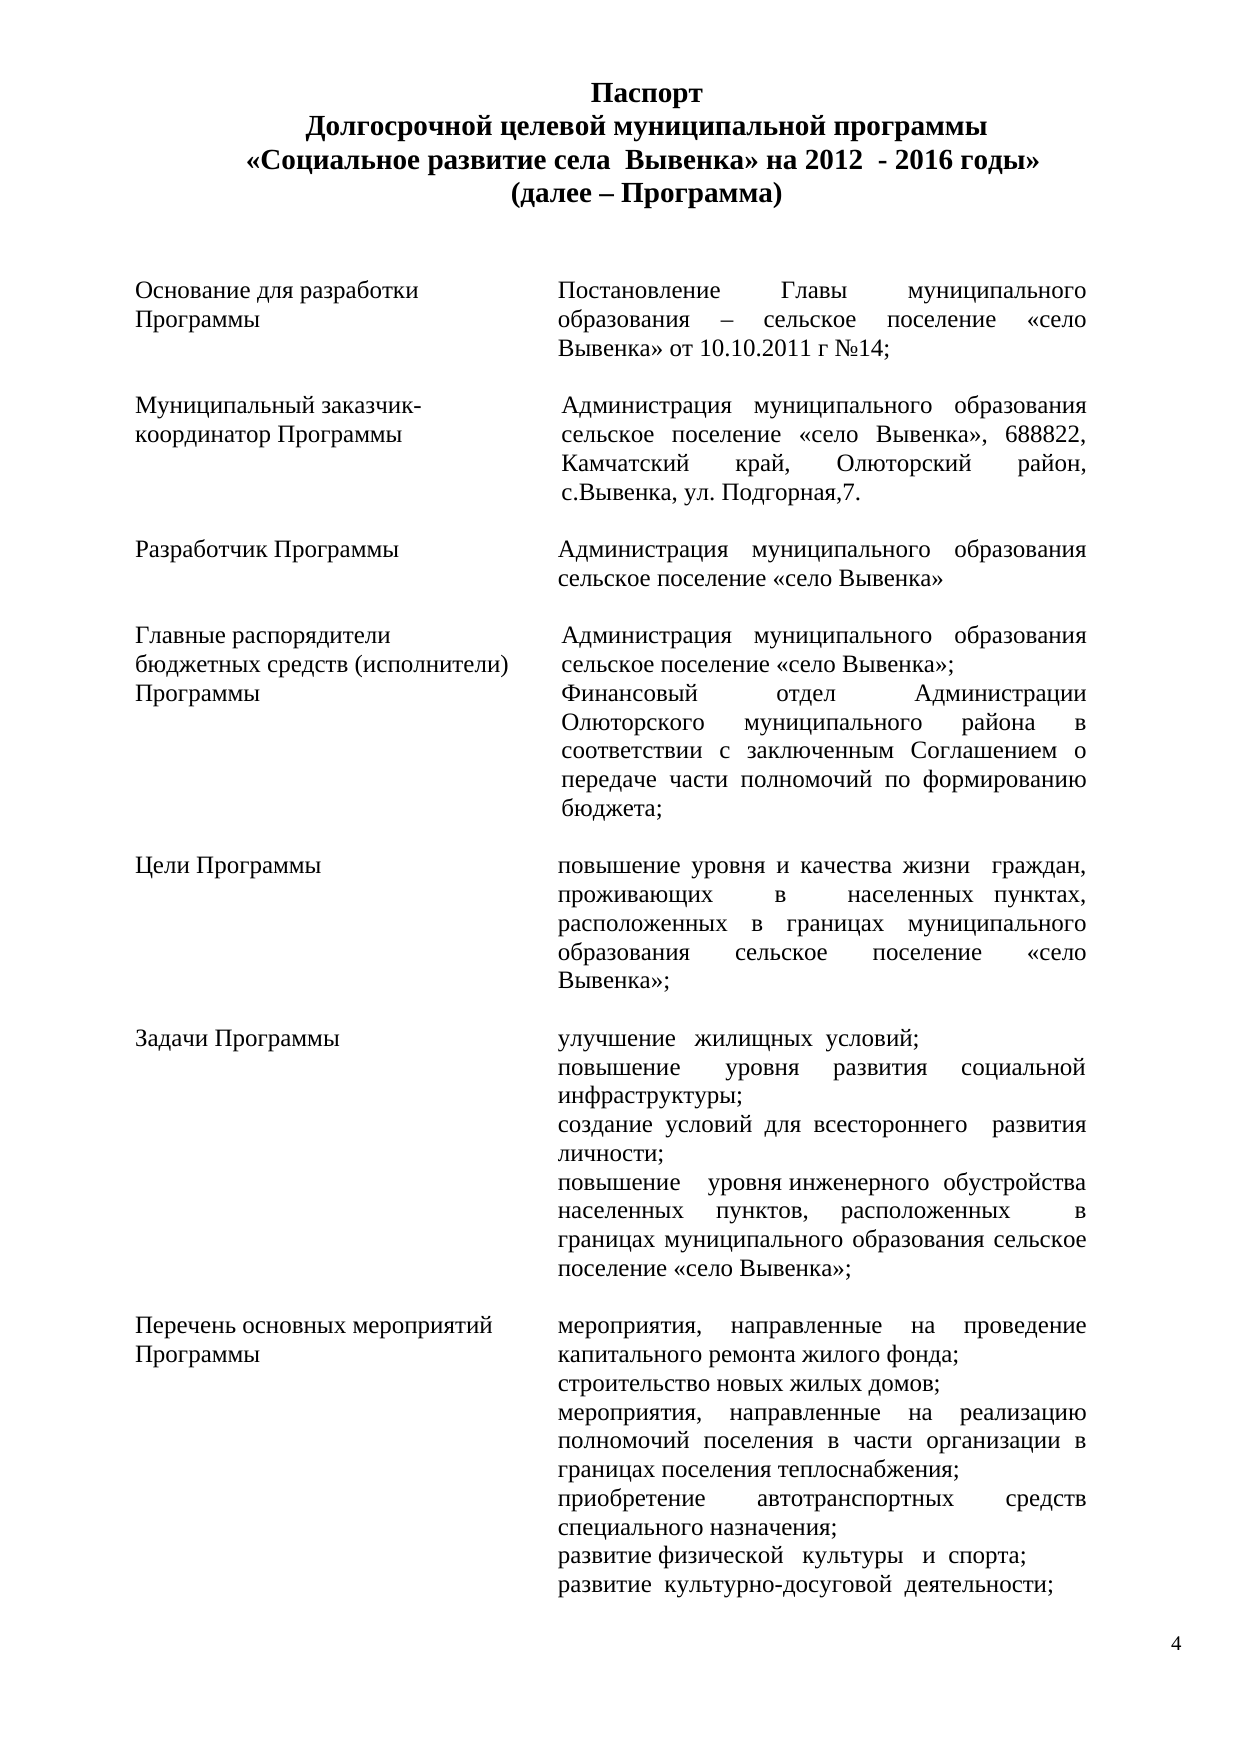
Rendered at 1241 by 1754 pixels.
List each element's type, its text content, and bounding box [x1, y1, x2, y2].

table_cell Задачи Программы [124, 1023, 546, 1311]
table_cell Администрация муниципального образования сельское поселение «село Вывенка», 688822, Камчатский край, Олюторский район, с.Вывенка, ул. Подгорная,7. [546, 391, 1098, 534]
text (далее – Программа) [112, 176, 1181, 209]
table_header Постановление Главы муниципального образования – сельское поселение «село Вывенка» от 10.10.2011 г №14; [546, 276, 1098, 391]
table_cell мероприятия, направленные на проведение капитального ремонта жилого фонда; строительство новых жилых домов; мероприятия, направленные на реализацию полномочий поселения в части организации в границах поселения теплоснабжения; приобретение автотранспортных средств специального назначения; развитие физической культуры и спорта; развитие культурно-досуговой деятельности; [546, 1311, 1098, 1598]
table_cell Муниципальный заказчик-координатор Программы [124, 391, 546, 534]
text Паспорт [112, 75, 1181, 108]
table_cell улучшение жилищных условий; повышение уровня развития социальной инфраструктуры; создание условий для всестороннего развития личности; повышение уровня инженерного обустройства населенных пунктов, расположенных в границах муниципального образования сельское поселение «село Вывенка»; [546, 1023, 1098, 1311]
table_cell Цели Программы [124, 851, 546, 1023]
table_cell Администрация муниципального образования сельское поселение «село Вывенка» [546, 534, 1098, 621]
table_header Основание для разработки Программы [124, 276, 546, 391]
text Долгосрочной целевой муниципальной программы [112, 108, 1181, 142]
table_cell Перечень основных мероприятий Программы [124, 1311, 546, 1598]
table_cell повышение уровня и качества жизни граждан, проживающих в населенных пунктах, расположенных в границах муниципального образования сельское поселение «село Вывенка»; [546, 851, 1098, 1023]
table_cell Разработчик Программы [124, 534, 546, 621]
table_cell Главные распорядители бюджетных средств (исполнители) Программы [124, 621, 546, 851]
table_cell Администрация муниципального образования сельское поселение «село Вывенка»; Финансовый отдел Администрации Олюторского муниципального района в соответствии с заключенным Соглашением о передаче части полномочий по формированию бюджета; [546, 621, 1098, 851]
text «Социальное развитие села Вывенка» на 2012 - 2016 годы» [112, 142, 1181, 176]
